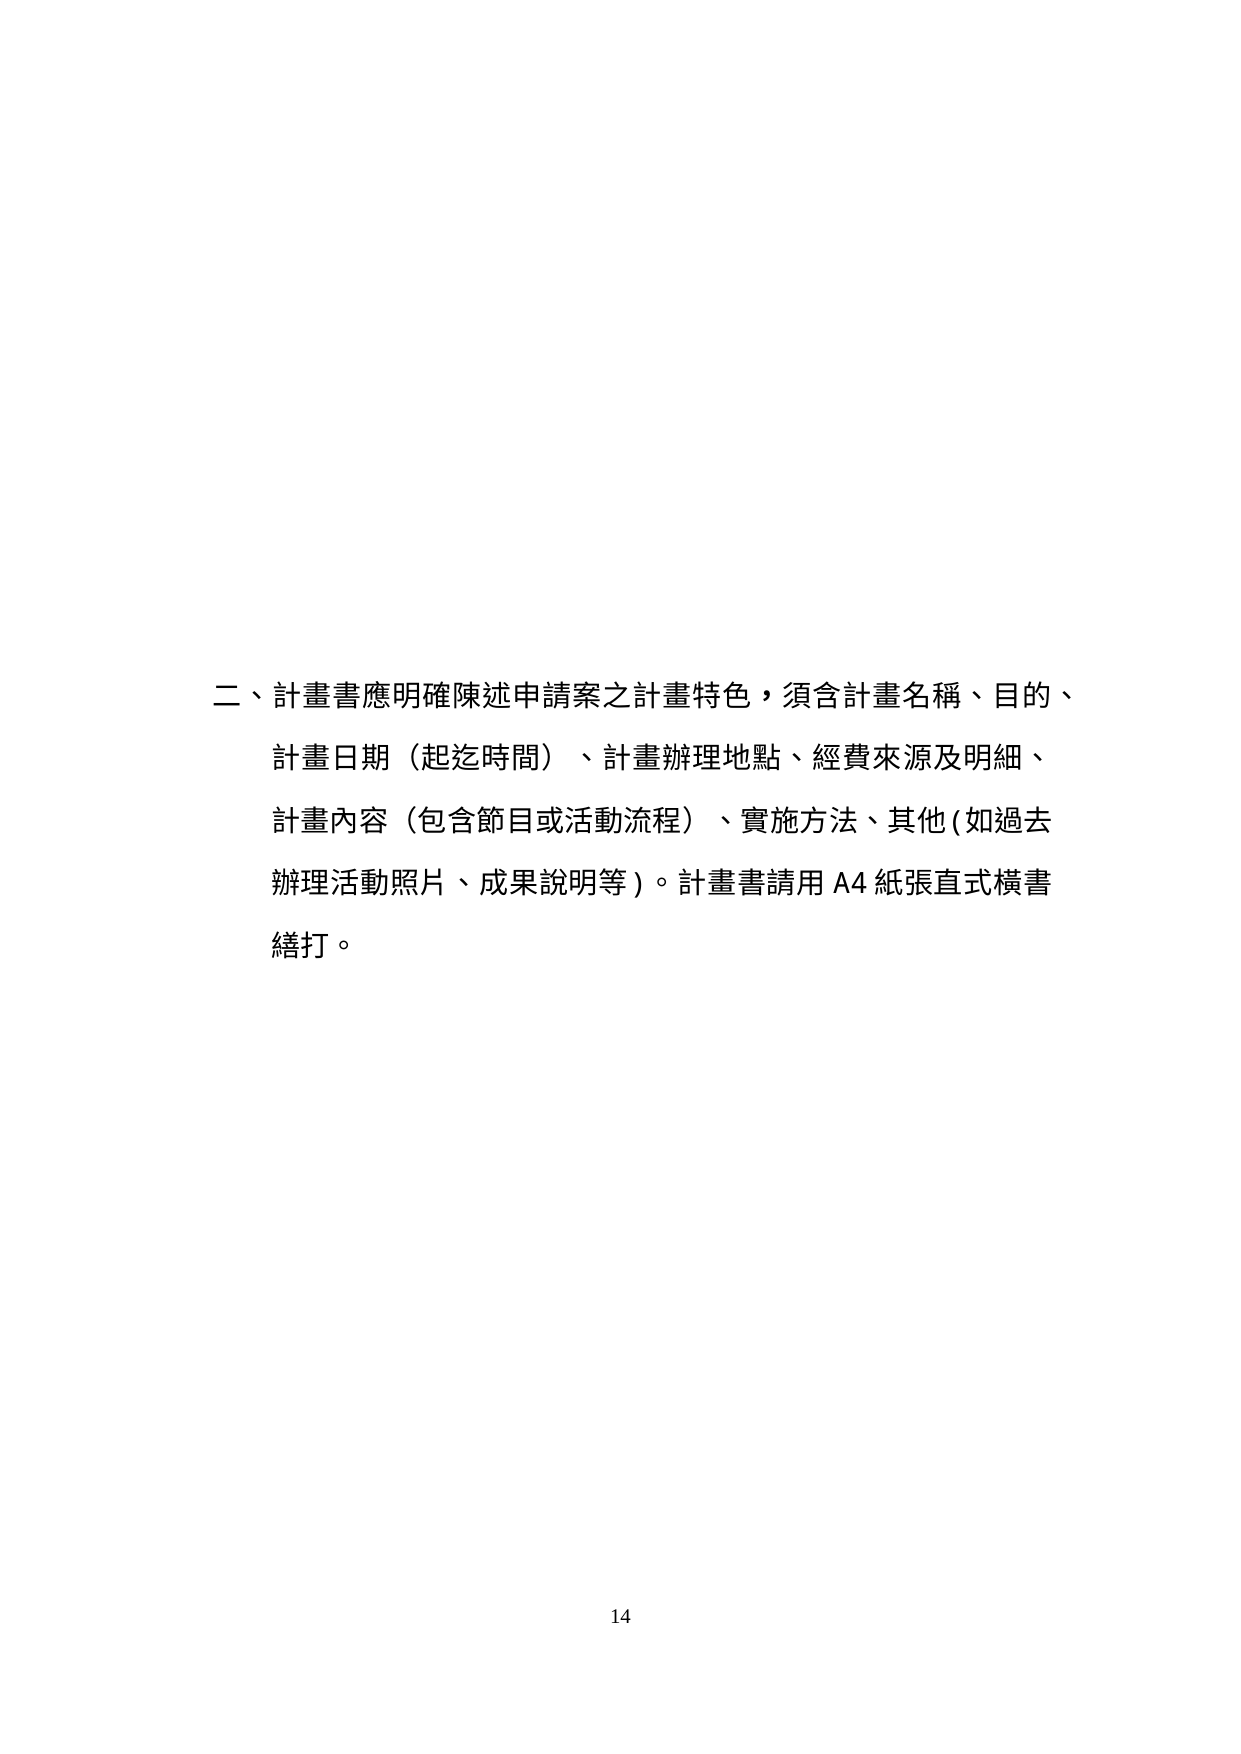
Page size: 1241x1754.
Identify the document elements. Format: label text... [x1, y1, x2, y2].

text 二、計畫書應明確陳述申請案之計畫特色，須含計畫名稱、目的、計畫日期（起迄時間）、計畫辦理地點、經費來源及明細、計畫內容（包含節目或活動流程）、實施方法、其他(如過去辦理活動照片、成果說明等)。計畫書請用A4紙張直式橫書繕打。 [212, 652, 1053, 964]
